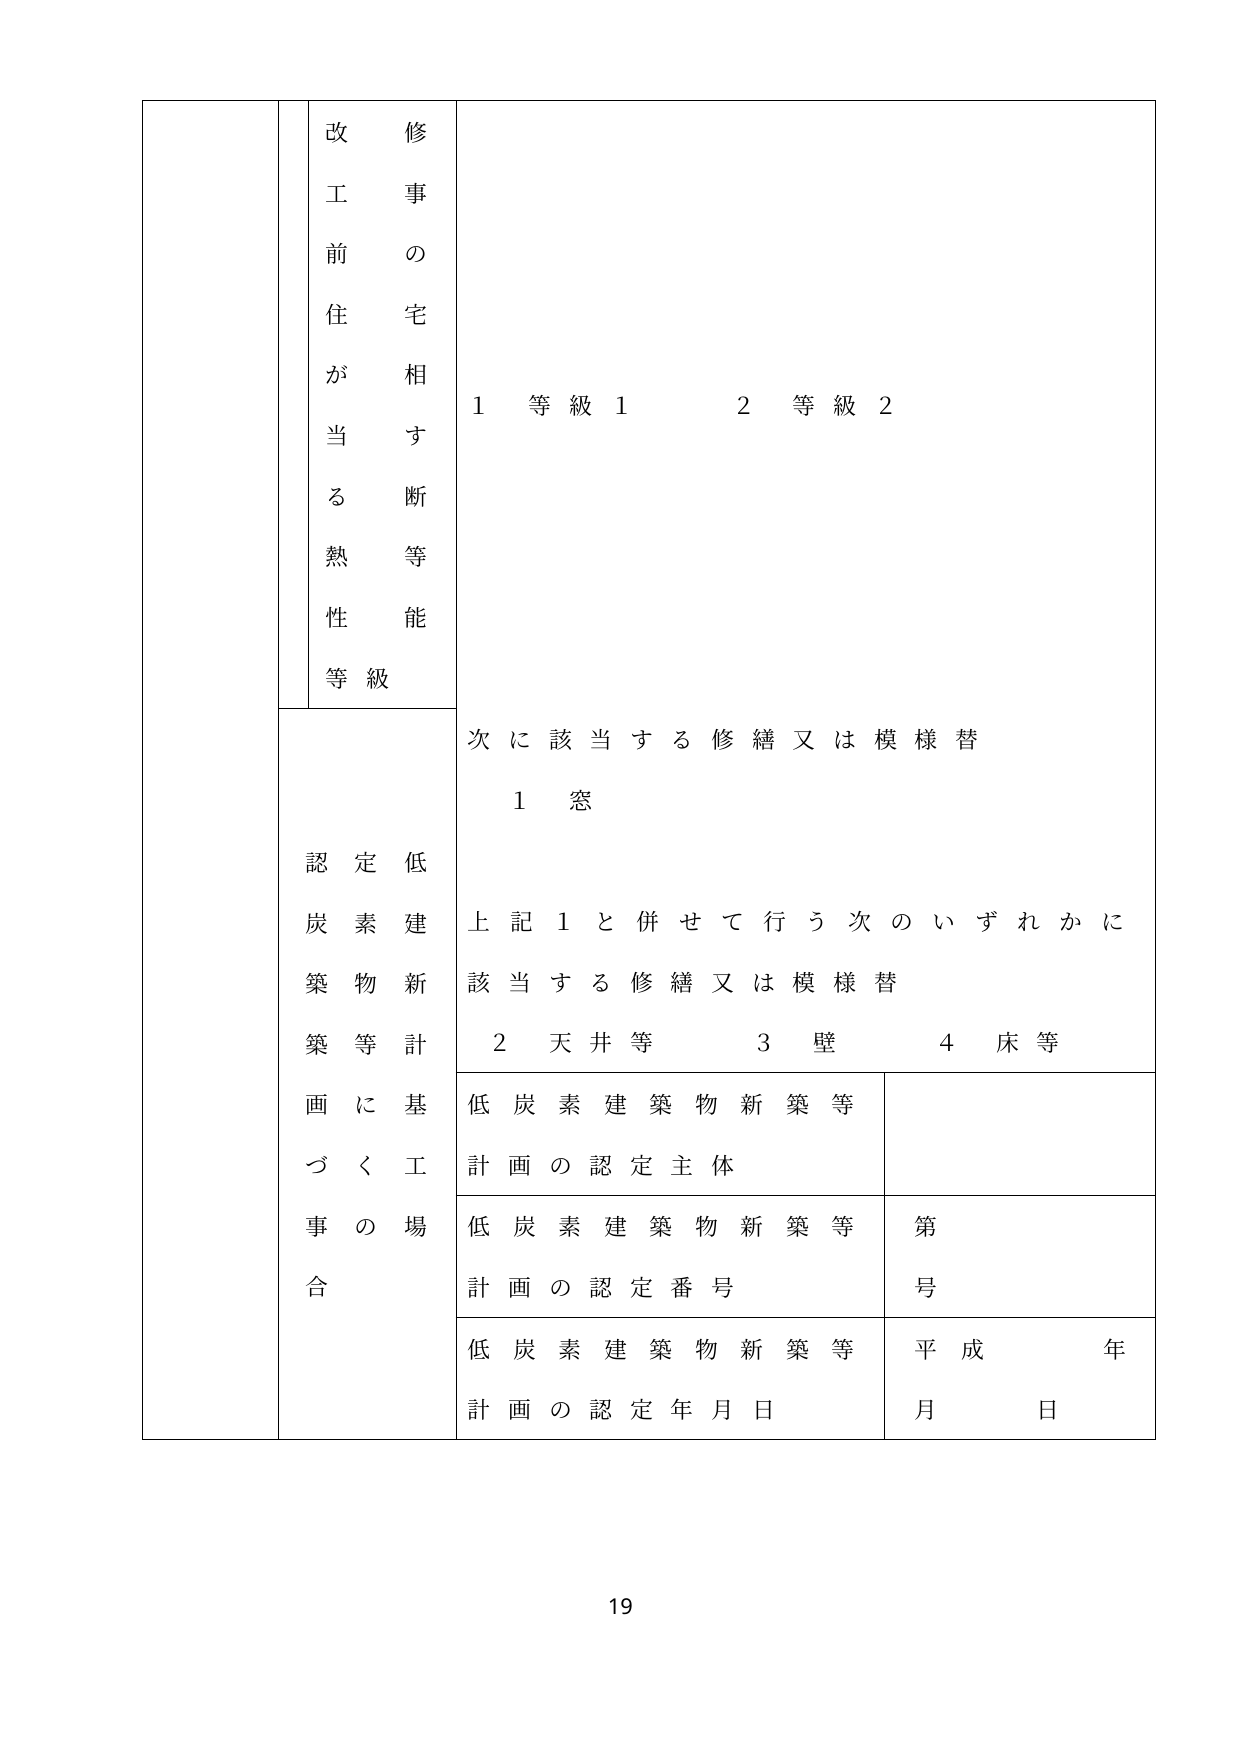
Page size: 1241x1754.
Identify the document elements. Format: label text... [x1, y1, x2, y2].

table_cell 平成 年 月 日 [885, 1318, 1155, 1439]
table_cell 改修工事前の住宅が相当する断熱等性能等級 [309, 101, 456, 707]
table_cell [279, 101, 308, 707]
table_cell 認定低炭素建築物新築等計画に基づく工事の場合 [279, 709, 456, 1439]
table_cell １ 等級１ ２ 等級２ [457, 101, 1155, 707]
table_cell 低炭素建築物新築等計画の認定年月日 [457, 1318, 884, 1439]
table_cell 次に該当する修繕又は模様替 １ 窓 上記１と併せて行う次のいずれかに該当する修繕又は模様替 ２ 天井等 ３ 壁 ４ 床等 [457, 709, 1155, 1072]
table_cell [143, 101, 278, 1439]
table_cell 低炭素建築物新築等計画の認定主体 [457, 1073, 884, 1194]
table_cell 第 号 [885, 1196, 1155, 1317]
table_cell 低炭素建築物新築等計画の認定番号 [457, 1196, 884, 1317]
table_cell [885, 1073, 1155, 1194]
